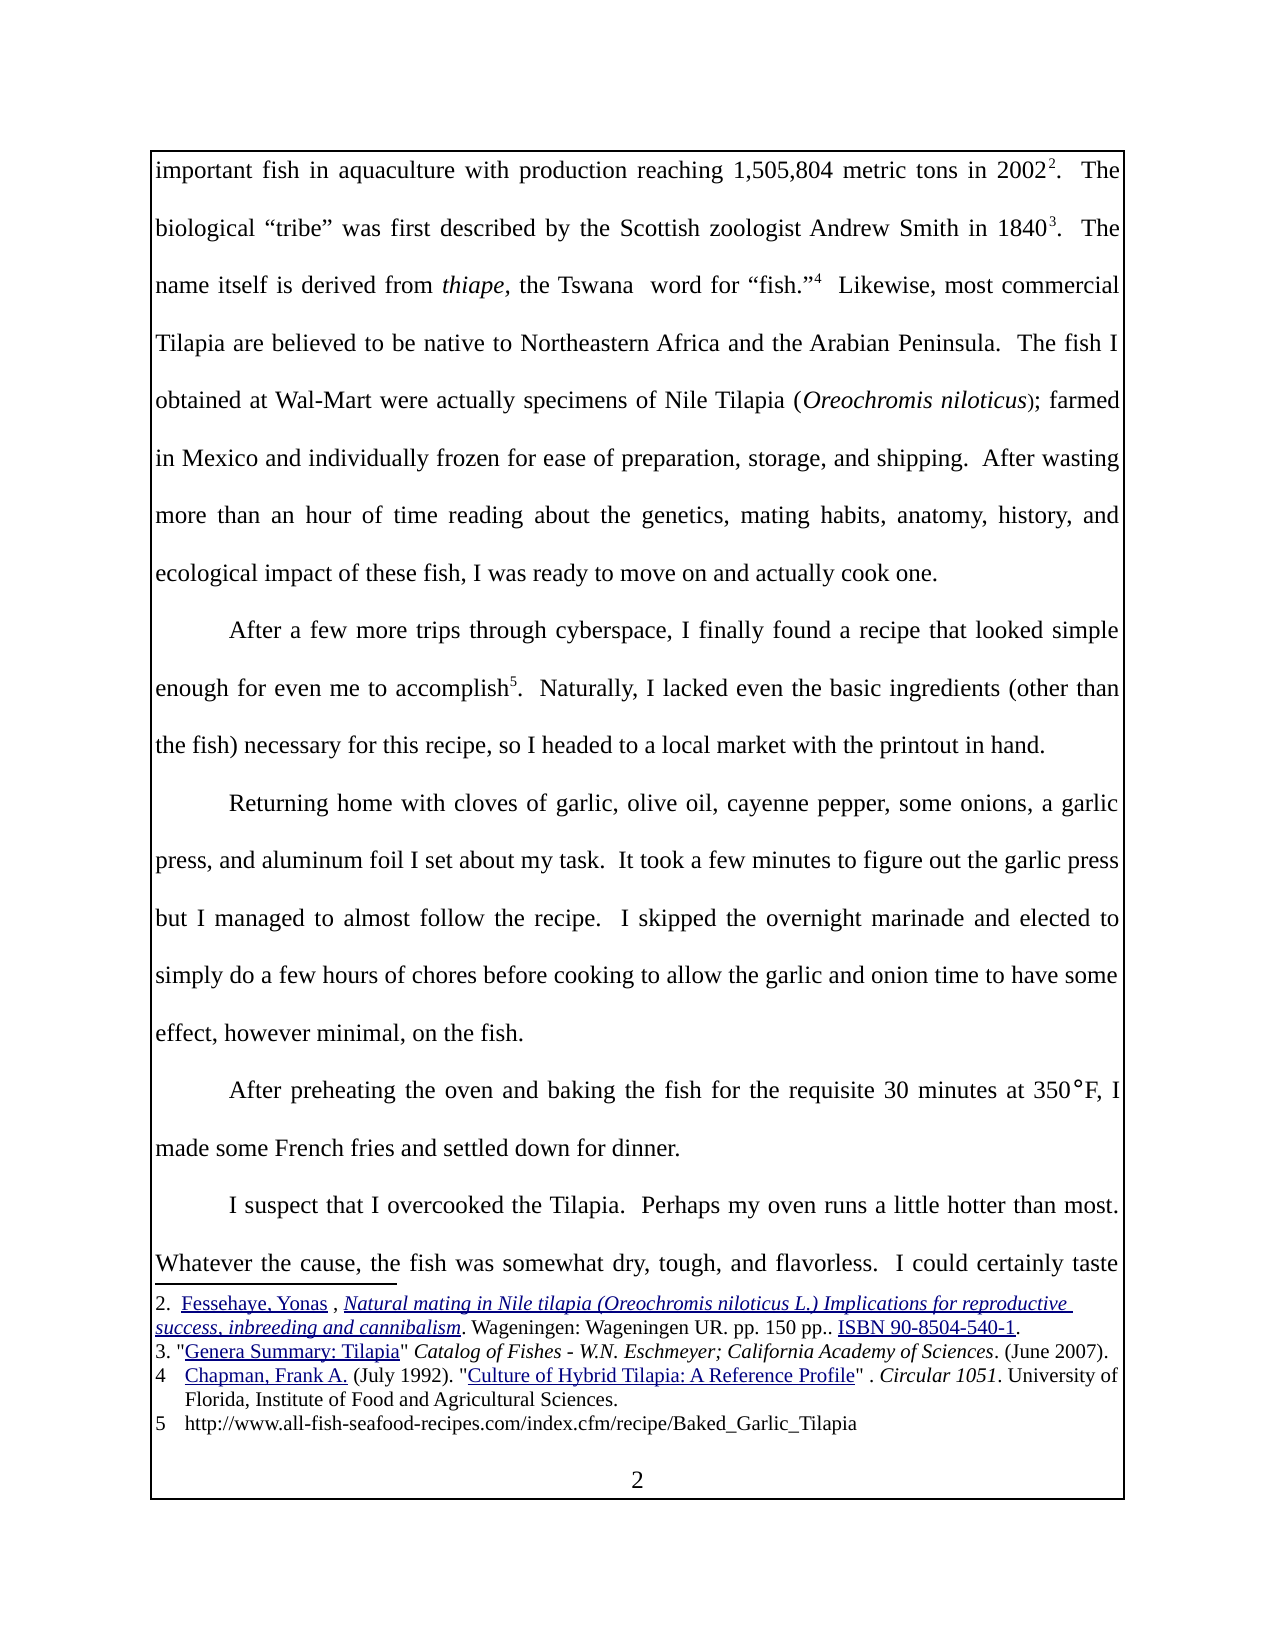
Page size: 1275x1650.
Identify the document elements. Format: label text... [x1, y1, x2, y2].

text Returning home with cloves of garlic, olive oil, cayenne pepper, some onions, a garlic press, and aluminum foil I set about my task. It took a few minutes to figure out the garlic press but I managed to almost follow the recipe. I skipped the overnight marinade and elected to simply do a few hours of chores before cooking to allow the garlic and onion time to have some effect, however minimal, on the fish. [155, 788, 1120, 1046]
text . "Genera Summary: Tilapia" Catalog of Fishes - W.N. Eschmeyer; California Academy of Sciences. (June 2007). [155, 1339, 1120, 1363]
text I suspect that I overcooked the Tilapia. Perhaps my oven runs a little hotter than most. Whatever the cause, the fish was somewhat dry, tough, and flavorless. I could certainly taste [155, 1191, 1120, 1277]
text Chapman, Frank A. (July 1992). "Culture of Hybrid Tilapia: A Reference Profile" . Circular 1051. University of Florida, Institute of Food and Agricultural Sciences. [155, 1363, 1120, 1411]
text After preheating the oven and baking the fish for the requisite 30 minutes at 350°F, I made some French fries and settled down for dinner. [155, 1075, 1120, 1162]
text important fish in aquaculture with production reaching 1,505,804 metric tons in 2002. The biological “tribe” was first described by the Scottish zoologist Andrew Smith in 1840. The name itself is derived from thiape, the Tswana word for “fish.” Likewise, most commercial Tilapia are believed to be native to Northeastern Africa and the Arabian Peninsula. The fish I obtained at Wal-Mart were actually specimens of Nile Tilapia (Oreochromis niloticus); farmed in Mexico and individually frozen for ease of preparation, storage, and shipping. After wasting more than an hour of time reading about the genetics, mating habits, anatomy, history, and ecological impact of these fish, I was ready to move on and actually cook one. [155, 155, 1120, 586]
text . Fessehaye, Yonas , Natural mating in Nile tilapia (Oreochromis niloticus L.) Implications for reproductive success, inbreeding and cannibalism. Wageningen: Wageningen UR. pp. 150 pp.. ISBN 90-8504-540-1. [155, 1291, 1120, 1339]
text After a few more trips through cyberspace, I finally found a recipe that looked simple enough for even me to accomplish. Naturally, I lacked even the basic ingredients (other than the fish) necessary for this recipe, so I headed to a local market with the printout in hand. [155, 615, 1120, 759]
text http://www.all-fish-seafood-recipes.com/index.cfm/recipe/Baked_Garlic_Tilapia [155, 1411, 1120, 1435]
